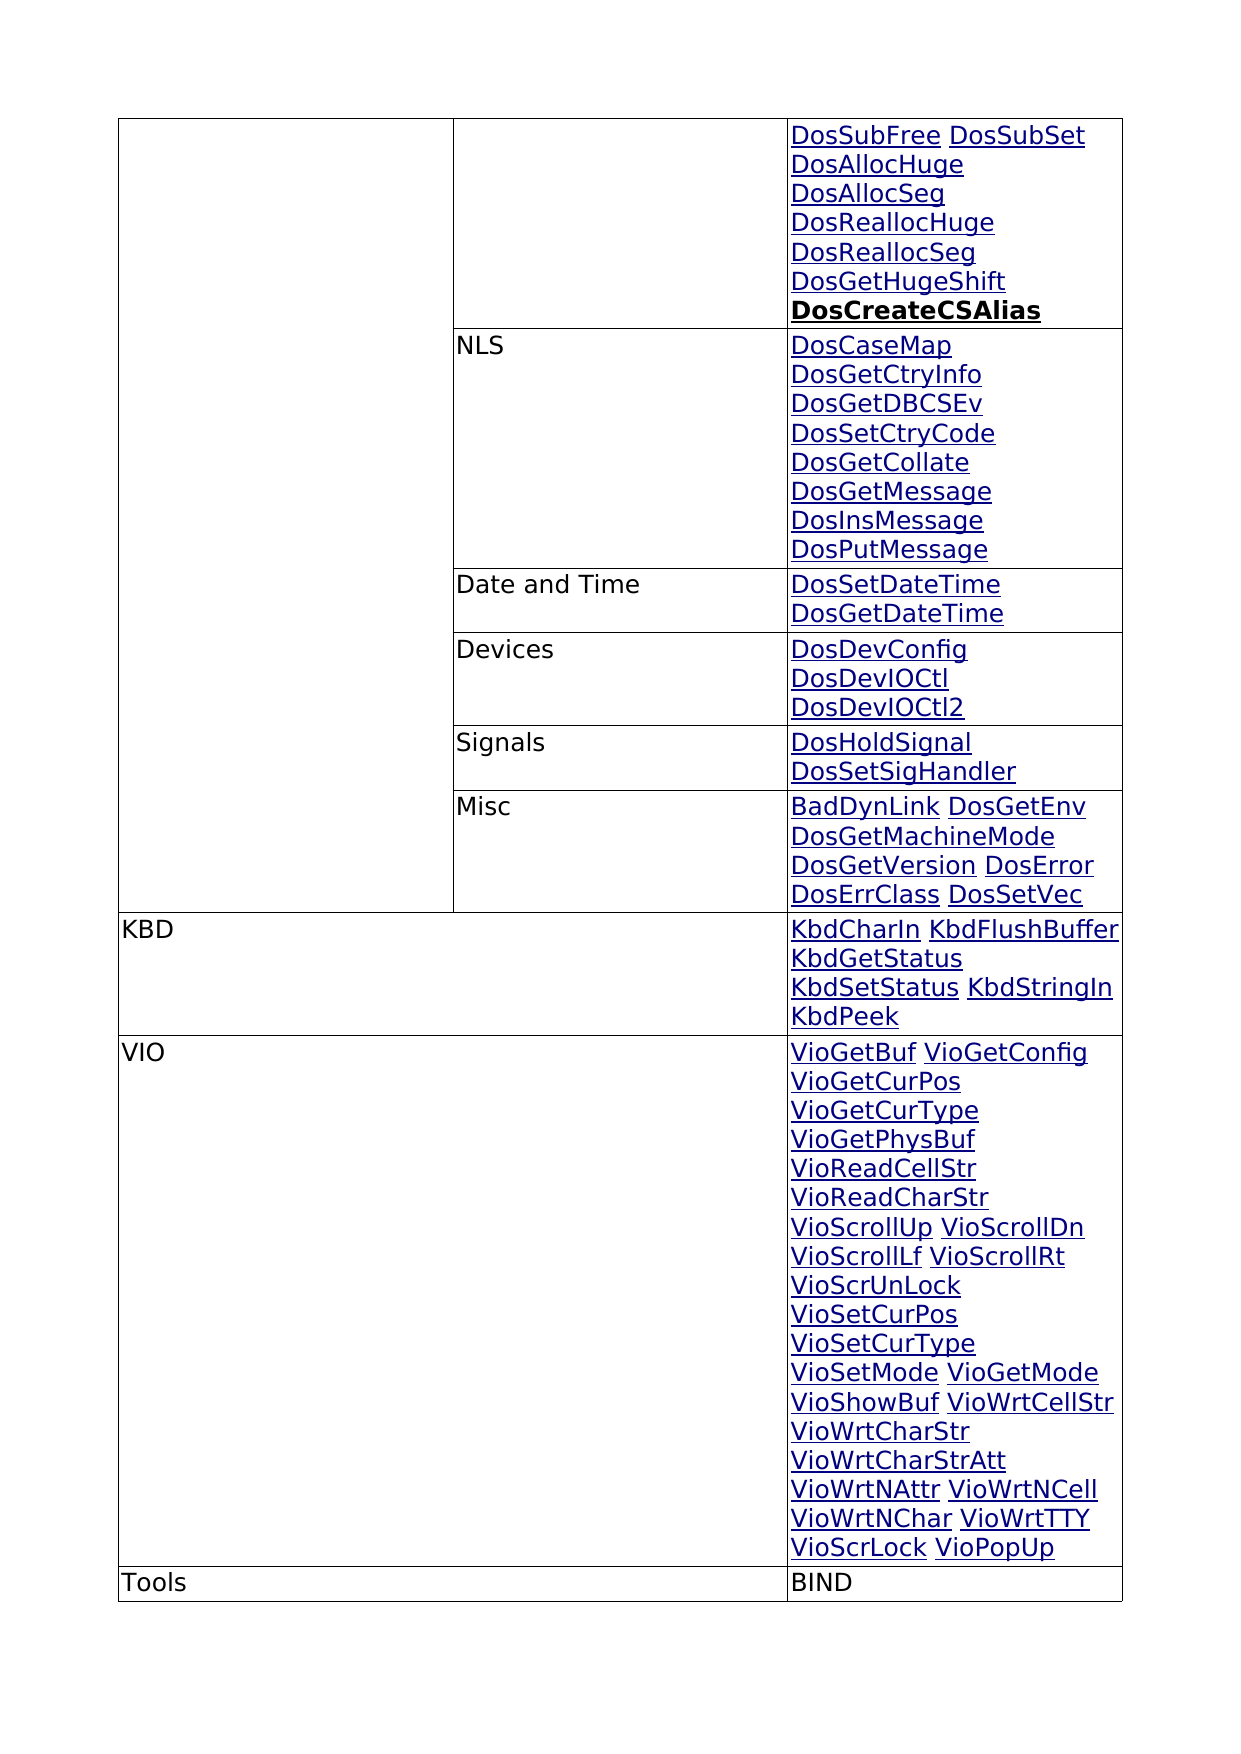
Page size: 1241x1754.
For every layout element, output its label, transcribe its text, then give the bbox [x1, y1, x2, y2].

table_cell BadDynLink DosGetEnv DosGetMachineMode DosGetVersion DosError DosErrClass DosSetVec [788, 791, 1122, 912]
table_cell DosHoldSignal DosSetSigHandler [788, 726, 1122, 789]
table_cell VioGetBuf VioGetConfig VioGetCurPos VioGetCurType VioGetPhysBuf VioReadCellStr VioReadCharStr VioScrollUp VioScrollDn VioScrollLf VioScrollRt VioScrUnLock VioSetCurPos VioSetCurType VioSetMode VioGetMode VioShowBuf VioWrtCellStr VioWrtCharStr VioWrtCharStrAtt VioWrtNAttr VioWrtNCell VioWrtNChar VioWrtTTY VioScrLock VioPopUp [788, 1036, 1122, 1566]
table_cell KBD [119, 913, 787, 1035]
table_cell [454, 119, 787, 328]
table_cell [119, 119, 453, 912]
table_cell DosDevConfig DosDevIOCtl DosDevIOCtl2 [788, 633, 1122, 725]
table_cell NLS [454, 329, 787, 567]
table_cell BIND [788, 1567, 1122, 1601]
table_cell Misc [454, 791, 787, 912]
table_cell Tools [119, 1567, 787, 1601]
table_cell Date and Time [454, 569, 787, 632]
table_cell Devices [454, 633, 787, 725]
table_cell DosCaseMap DosGetCtryInfo DosGetDBCSEv DosSetCtryCode DosGetCollate DosGetMessage DosInsMessage DosPutMessage [788, 329, 1122, 567]
table_cell Signals [454, 726, 787, 789]
table_cell DosSubFree DosSubSet DosAllocHuge DosAllocSeg DosReallocHuge DosReallocSeg DosGetHugeShift DosCreateCSAlias [788, 119, 1122, 328]
table_cell KbdCharIn KbdFlushBuffer KbdGetStatus KbdSetStatus KbdStringIn KbdPeek [788, 913, 1122, 1035]
table_cell DosSetDateTime DosGetDateTime [788, 569, 1122, 632]
table_cell VIO [119, 1036, 787, 1566]
